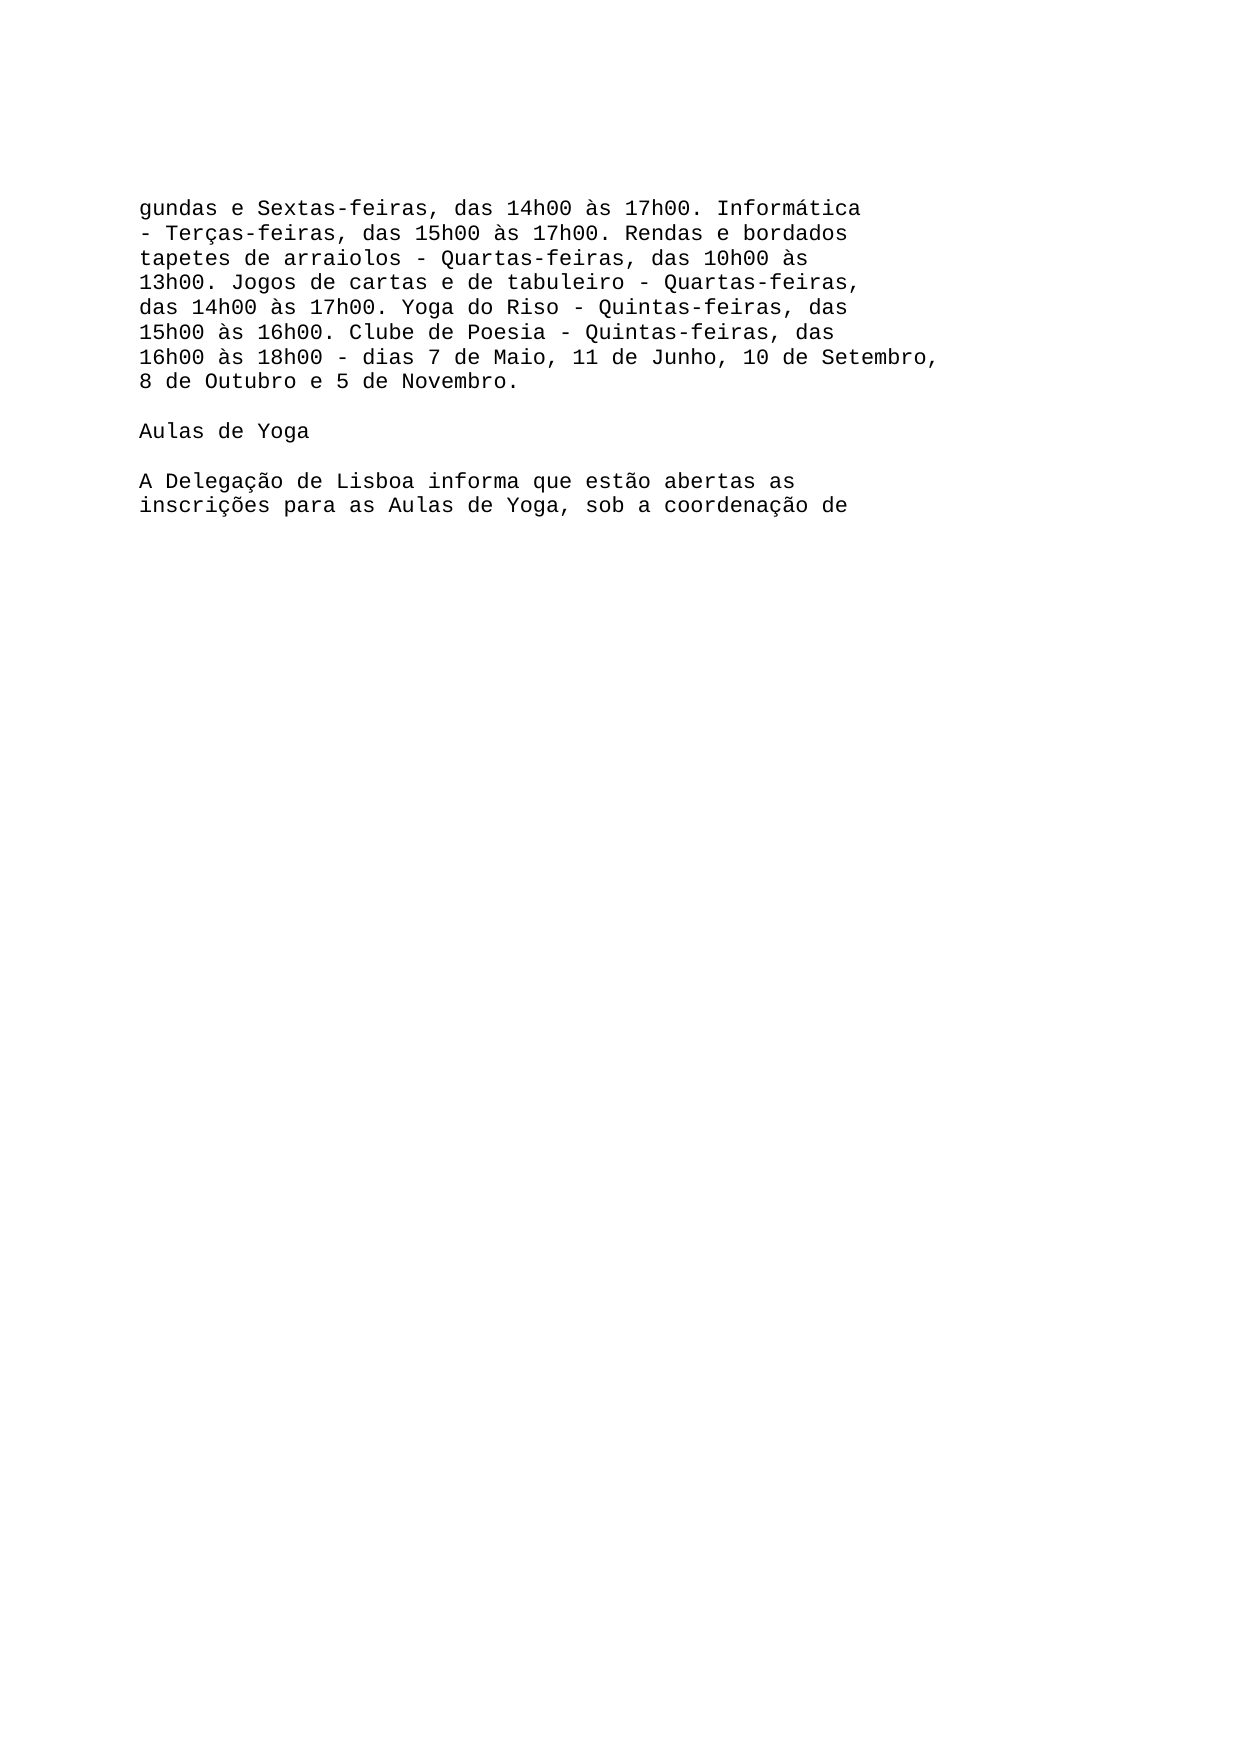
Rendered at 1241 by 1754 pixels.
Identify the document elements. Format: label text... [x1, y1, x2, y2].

text das 14h00 às 17h00. Yoga do Riso - Quintas-feiras, das [139, 296, 1101, 321]
text gundas e Sextas-feiras, das 14h00 às 17h00. Informática [139, 197, 1101, 222]
text 8 de Outubro e 5 de Novembro. [139, 371, 1101, 396]
text 13h00. Jogos de cartas e de tabuleiro - Quartas-feiras, [139, 272, 1101, 296]
text 15h00 às 16h00. Clube de Poesia - Quintas-feiras, das [139, 321, 1101, 346]
text - Terças-feiras, das 15h00 às 17h00. Rendas e bordados [139, 222, 1101, 247]
text A Delegação de Lisboa informa que estão abertas as [139, 470, 1101, 495]
text tapetes de arraiolos - Quartas-feiras, das 10h00 às [139, 247, 1101, 272]
text inscrições para as Aulas de Yoga, sob a coordenação de [139, 495, 1101, 519]
text Aulas de Yoga [139, 420, 1101, 445]
text 16h00 às 18h00 - dias 7 de Maio, 11 de Junho, 10 de Setembro, [139, 346, 1101, 371]
